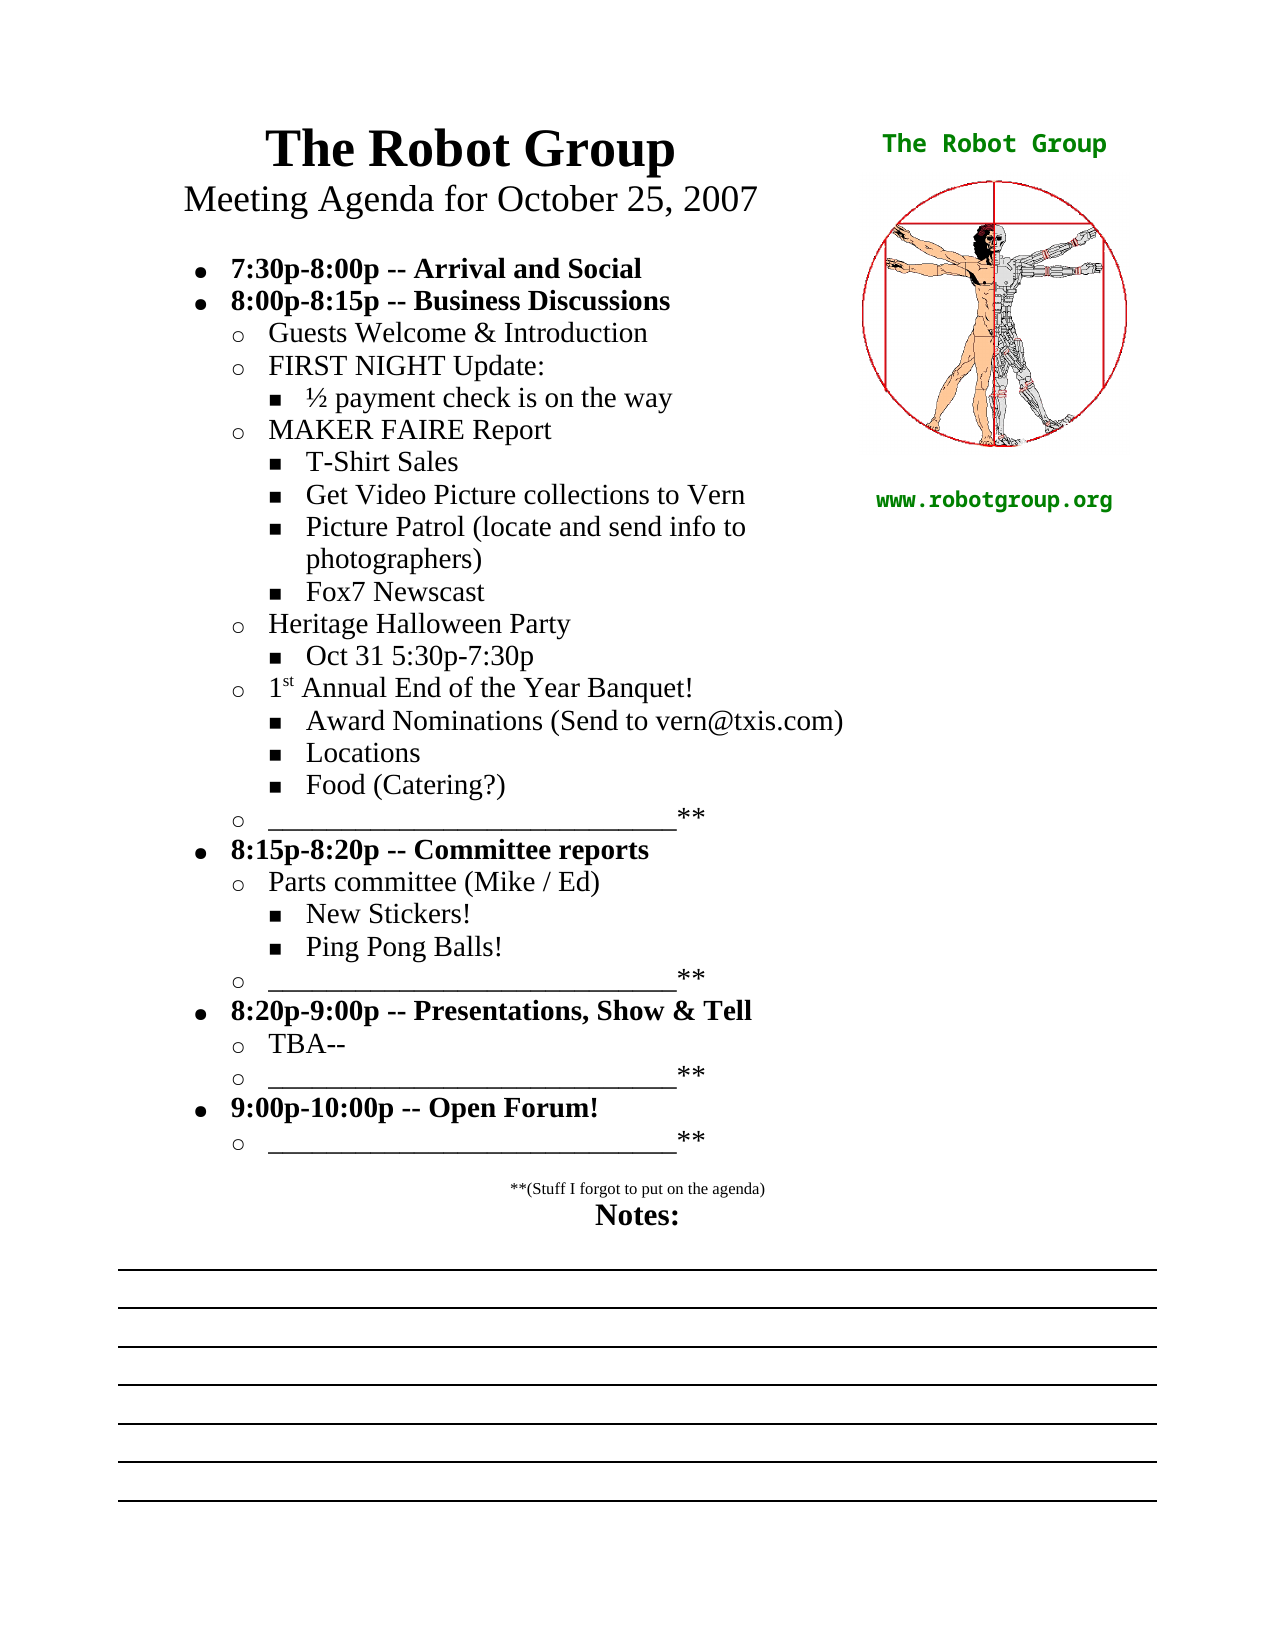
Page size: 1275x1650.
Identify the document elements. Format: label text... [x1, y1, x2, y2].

list ____________________________** [231, 1059, 1157, 1092]
list 8:15p-8:20p -- Committee reports [193, 833, 1157, 866]
text Notes: [118, 1198, 1157, 1232]
list TBA-- [231, 1027, 1157, 1059]
list Parts committee (Mike / Ed) [231, 866, 1157, 898]
list 8:00p-8:15p -- Business Discussions [193, 284, 835, 317]
text The Robot Group [118, 118, 1157, 484]
list ____________________________** [231, 1124, 1157, 1156]
list 1st Annual End of the Year Banquet! [231, 672, 1157, 704]
list Award Nominations (Send to vern@txis.com) [268, 704, 1157, 736]
list ½ payment check is on the way [268, 381, 835, 413]
list 9:00p-10:00p -- Open Forum! [193, 1092, 1157, 1124]
list Guests Welcome & Introduction [231, 317, 835, 349]
text Meeting Agenda for October 25, 2007 [118, 178, 835, 220]
list Heritage Halloween Party [231, 607, 1157, 639]
list Ping Pong Balls! [268, 930, 1157, 962]
list 8:20p-9:00p -- Presentations, Show & Tell [193, 995, 1157, 1027]
list Locations [268, 736, 1157, 769]
list Get Video Picture collections to Vern [268, 478, 835, 510]
list Oct 31 5:30p-7:30p [268, 639, 1157, 672]
list ____________________________** [231, 962, 1157, 995]
list Picture Patrol (locate and send info to photographers) [268, 510, 1157, 575]
list New Stickers! [268, 898, 1157, 930]
picture [859, 172, 1130, 455]
list Fox7 Newscast [268, 575, 1157, 607]
list 7:30p-8:00p -- Arrival and Social [193, 252, 835, 284]
list T-Shirt Sales [268, 446, 835, 478]
list ____________________________** [231, 801, 1157, 833]
text The Robot Group [835, 126, 1153, 160]
list MAKER FAIRE Report [231, 413, 835, 446]
text www.robotgroup.org [835, 484, 1153, 514]
text **(Stuff I forgot to put on the agenda) [118, 1179, 1157, 1198]
list FIRST NIGHT Update: [231, 349, 835, 381]
list Food (Catering?) [268, 769, 1157, 801]
